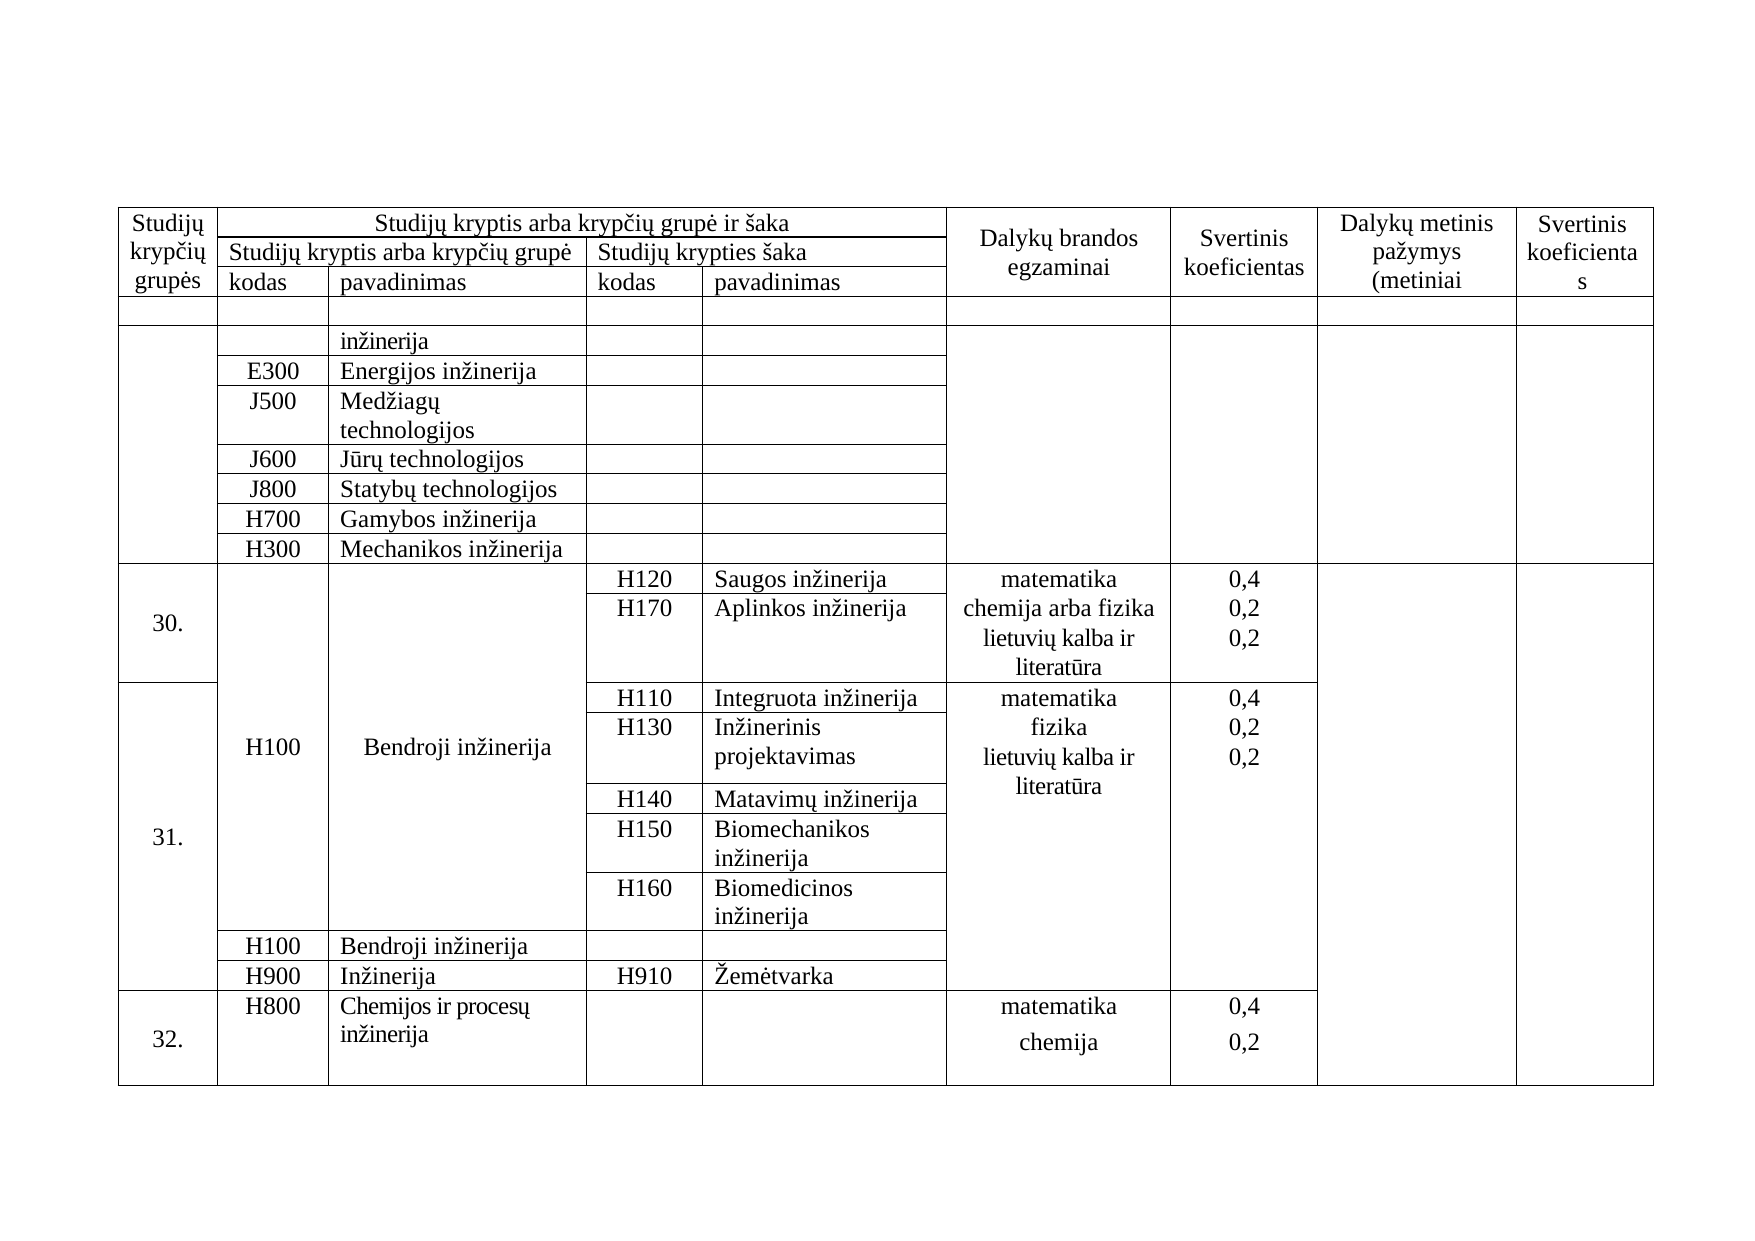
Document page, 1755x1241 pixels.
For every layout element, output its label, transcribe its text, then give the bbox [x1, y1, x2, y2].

table_cell [1517, 297, 1653, 325]
table_cell H120 [587, 564, 702, 592]
table_cell [703, 534, 946, 563]
table_cell H100 [218, 931, 328, 960]
table_cell H700 [218, 504, 328, 533]
table_cell [703, 991, 946, 1085]
table_header Svertinis koeficientas [1517, 208, 1653, 296]
table_cell J600 [218, 445, 328, 473]
table_cell 30. [119, 564, 217, 682]
table_cell H110 [587, 683, 702, 711]
table_cell [587, 931, 702, 960]
table_cell Biomedicinos inžinerija [703, 873, 946, 930]
table_cell 0,4 [1171, 991, 1317, 1026]
table_cell [587, 504, 702, 533]
table_cell 0,2 [1171, 711, 1317, 741]
table_cell [1517, 326, 1653, 563]
table_cell inžinerija [329, 326, 586, 355]
table_cell H160 [587, 873, 702, 930]
table_cell [587, 386, 702, 443]
table_cell kodas [218, 267, 328, 296]
table_cell [703, 474, 946, 503]
table_header Svertinis koeficientas [1171, 208, 1317, 296]
table_cell [1318, 297, 1516, 325]
table_cell pavadinimas [329, 267, 586, 296]
table_cell [947, 1056, 1170, 1085]
table_cell Inžinerija [329, 961, 586, 990]
table_cell pavadinimas [703, 267, 946, 296]
table_cell Jūrų technologijos [329, 445, 586, 473]
table_cell [947, 297, 1170, 325]
table_cell J500 [218, 386, 328, 443]
table_cell 0,4 [1171, 564, 1317, 592]
table_cell Integruota inžinerija [703, 683, 946, 711]
table_cell chemija arba fizika [947, 593, 1170, 622]
table_cell chemija [947, 1026, 1170, 1056]
table_cell [329, 297, 586, 325]
table_cell Inžinerinis projektavimas [703, 713, 946, 783]
table_cell [1318, 564, 1516, 1085]
table_header Dalykų brandos egzaminai [947, 208, 1170, 296]
table_cell [1171, 1056, 1317, 1085]
table_header Studijų krypčių grupės Nr. [119, 208, 217, 296]
table_cell [218, 297, 328, 325]
table_cell 0,4 [1171, 683, 1317, 711]
table_cell E300 [218, 356, 328, 385]
table_cell [1318, 326, 1516, 563]
table_cell [703, 326, 946, 355]
table_cell H800 [218, 991, 328, 1085]
table_cell Biomechanikos inžinerija [703, 814, 946, 872]
table_cell Bendroji inžinerija [329, 564, 586, 930]
table_cell H130 [587, 713, 702, 783]
table_cell 32. [119, 991, 217, 1085]
table_cell [947, 326, 1170, 563]
table_cell Medžiagų technologijos [329, 386, 586, 443]
table_cell [587, 991, 702, 1085]
table_header Dalykų metinis pažymys (metiniai pažymiai) [1318, 208, 1516, 296]
table_cell [703, 445, 946, 473]
table_cell J800 [218, 474, 328, 503]
table_cell H100 [218, 564, 328, 930]
table_cell Aplinkos inžinerija [703, 594, 946, 682]
table_cell [587, 356, 702, 385]
table_cell Gamybos inžinerija [329, 504, 586, 533]
table_cell lietuvių kalba ir literatūra [947, 741, 1170, 990]
table_cell [119, 297, 217, 325]
table_cell matematika [947, 564, 1170, 592]
table_cell Saugos inžinerija [703, 564, 946, 592]
table_cell [1171, 297, 1317, 325]
table_cell [1171, 326, 1317, 563]
table_cell Energijos inžinerija [329, 356, 586, 385]
table_cell H170 [587, 594, 702, 682]
table_cell fizika [947, 711, 1170, 741]
table_cell [703, 931, 946, 960]
table_cell H300 [218, 534, 328, 563]
table_cell 0,2 [1171, 1026, 1317, 1056]
table_cell H900 [218, 961, 328, 990]
table_cell 31. [119, 683, 217, 990]
table_cell kodas [587, 267, 702, 296]
table_cell [218, 326, 328, 355]
table_cell matematika [947, 991, 1170, 1026]
table_cell [703, 386, 946, 443]
table_cell [703, 504, 946, 533]
table_cell Chemijos ir procesų inžinerija [329, 991, 586, 1085]
table_cell [587, 326, 702, 355]
table_cell Studijų krypties šaka [587, 238, 946, 266]
table_cell H910 [587, 961, 702, 990]
table_cell 0,2 [1171, 622, 1317, 682]
table_cell H150 [587, 814, 702, 872]
table_cell [587, 445, 702, 473]
table_cell Bendroji inžinerija [329, 931, 586, 960]
table_cell Matavimų inžinerija [703, 784, 946, 813]
table_cell 0,2 [1171, 593, 1317, 622]
table_cell H140 [587, 784, 702, 813]
table_cell Mechanikos inžinerija [329, 534, 586, 563]
table_cell [587, 474, 702, 503]
table_cell [703, 297, 946, 325]
table_cell [587, 534, 702, 563]
table_cell matematika [947, 683, 1170, 711]
table_cell [703, 356, 946, 385]
table_cell Žemėtvarka [703, 961, 946, 990]
table_cell lietuvių kalba ir literatūra [947, 622, 1170, 682]
table_cell Statybų technologijos [329, 474, 586, 503]
table_cell [587, 297, 702, 325]
table_cell Studijų kryptis arba krypčių grupė [218, 238, 586, 266]
table_cell [119, 326, 217, 563]
table_cell [1517, 564, 1653, 1085]
table_cell 0,2 [1171, 741, 1317, 990]
table_header Studijų kryptis arba krypčių grupė ir šaka [218, 208, 946, 236]
